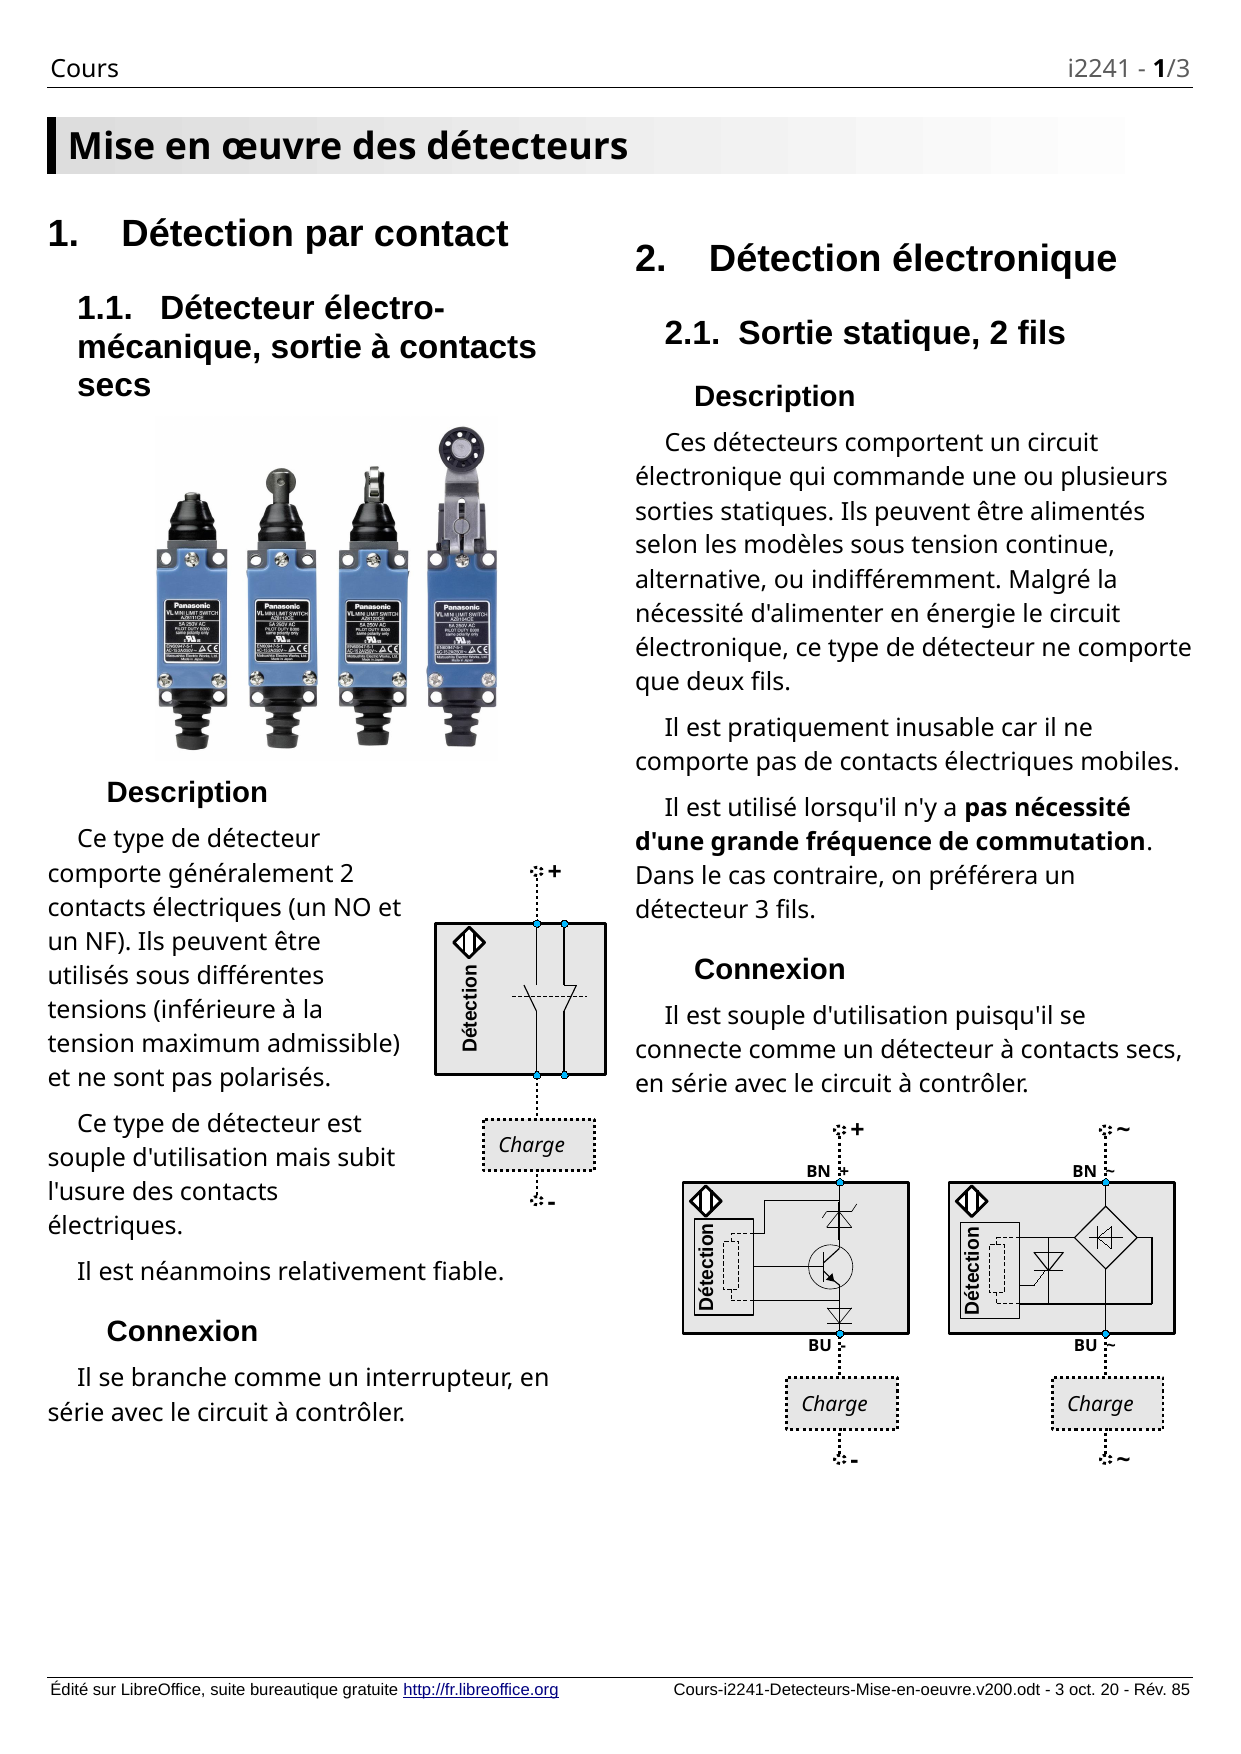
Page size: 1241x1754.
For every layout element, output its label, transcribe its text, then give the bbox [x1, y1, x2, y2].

text Il est néanmoins relativement fiable. [47, 1253, 605, 1287]
text Ces détecteurs comportent un circuit électronique qui commande une ou plusieurs sorties statiques. Ils peuvent être alimentés selon les modèles sous tension continue, alternative, ou indifféremment. Malgré la nécessité d'alimenter en énergie le circuit électronique, ce type de détecteur ne comporte que deux fils. [635, 425, 1193, 697]
subtitle Sortie statique, 2 fils [664, 313, 1193, 352]
subtitle Détecteur électro-mécanique, sortie à contacts secs [77, 288, 605, 404]
text Il est pratiquement inusable car il ne comporte pas de contacts électriques mobiles. [635, 709, 1193, 777]
text Ce type de détecteur est souple d'utilisation mais subit l'usure des contacts électriques. [47, 1105, 605, 1242]
subtitle Connexion [694, 952, 1193, 986]
text Il est utilisé lorsqu'il n'y a pas nécessité d'une grande fréquence de commutation. Dans le cas contraire, on préférera un détecteur 3 fils. [635, 789, 1193, 925]
picture [154, 416, 499, 761]
subtitle Connexion [106, 1314, 605, 1348]
text Il se branche comme un interrupteur, en série avec le circuit à contrôler. [47, 1360, 605, 1428]
text Ce type de détecteur comporte généralement 2 contacts électriques (un NO et un NF). Ils peuvent être utilisés sous différentes tensions (inférieure à la tension maximum admissible) et ne sont pas polarisés. [47, 821, 605, 1094]
subtitle Détection par contact [47, 211, 605, 255]
text Mise en œuvre des détecteurs [56, 117, 1193, 174]
subtitle Détection électronique [635, 236, 1193, 280]
text Il est souple d'utilisation puisqu'il se connecte comme un détecteur à contacts secs, en série avec le circuit à contrôler. [635, 998, 1193, 1100]
subtitle Description [694, 379, 1193, 412]
subtitle Description [106, 775, 605, 809]
